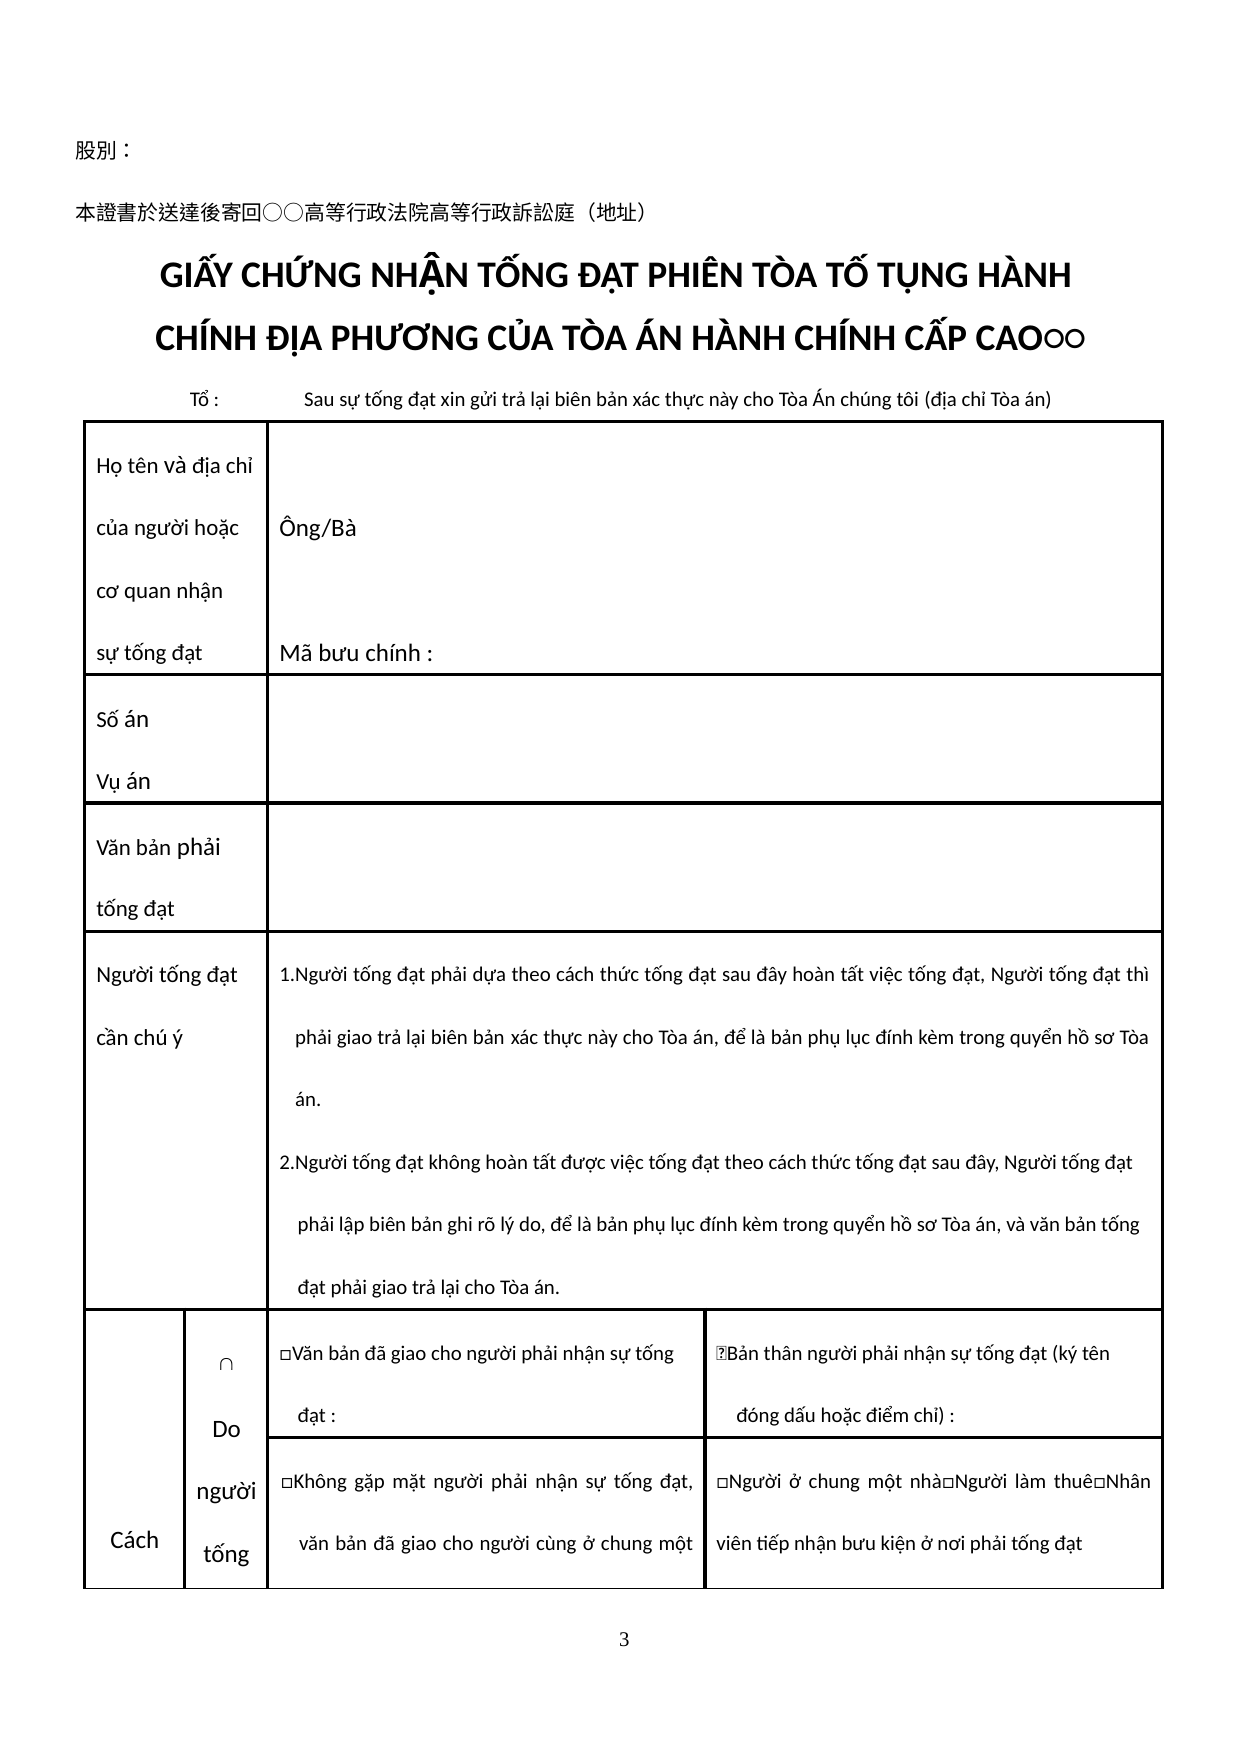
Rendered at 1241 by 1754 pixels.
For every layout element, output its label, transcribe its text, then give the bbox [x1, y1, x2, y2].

text CHÍNH ĐỊA PHƯƠNG CỦA TÒA ÁN HÀNH CHÍNH CẤP CAO○○ [75, 295, 1165, 358]
table_cell Cách [86, 1311, 183, 1588]
table_cell □Không gặp mặt người phải nhận sự tống đạt, văn bản đã giao cho người cùng ở chung một [269, 1439, 703, 1588]
table_header Ông/Bà Mã bưu chính : [269, 423, 1161, 673]
table_cell Số án Vụ án [86, 676, 266, 801]
table_cell Văn bản phải tống đạt [86, 805, 266, 929]
table_cell □Văn bản đã giao cho người phải nhận sự tống đạt : [269, 1311, 703, 1436]
table_cell Bản thân người phải nhận sự tống đạt (ký tên đóng dấu hoặc điểm chỉ) : [707, 1311, 1161, 1436]
table_cell □Người ở chung một nhà□Người làm thuê□Nhân viên tiếp nhận bưu kiện ở nơi phải tống đạt [707, 1439, 1161, 1588]
text 股別： [75, 108, 1165, 170]
table_cell [269, 676, 1161, 801]
text GIẤY CHỨNG NHẬN TỐNG ĐẠT PHIÊN TÒA TỐ TỤNG HÀNH [75, 233, 1165, 295]
table_header Họ tên và địa chỉ của người hoặc cơ quan nhận sự tống đạt [86, 423, 266, 673]
table_cell 1.Người tống đạt phải dựa theo cách thức tống đạt sau đây hoàn tất việc tống đạt, Người tống đạt thì phải giao trả lại biên bản xác thực này cho Tòa án, để là bản phụ lục đính kèm trong quyển hồ sơ Tòa án. 2.Người tống đạt không hoàn tất được việc tống đạt theo cách thức tống đạt sau đây, Người tống đạt phải lập biên bản ghi rõ lý do, để là bản phụ lục đính kèm trong quyển hồ sơ Tòa án, và văn bản tống đạt phải giao trả lại cho Tòa án. [269, 933, 1161, 1308]
text Tổ : Sau sự tống đạt xin gửi trả lại biên bản xác thực này cho Tòa Án chúng tôi (địa chỉ Tòa án) [75, 358, 1165, 420]
text 本證書於送達後寄回○○高等行政法院高等行政訴訟庭（地址） [75, 170, 1165, 233]
table_cell Người tống đạt cần chú ý [86, 933, 266, 1308]
table_cell [269, 805, 1161, 929]
table_cell  Do người tống [186, 1311, 266, 1588]
